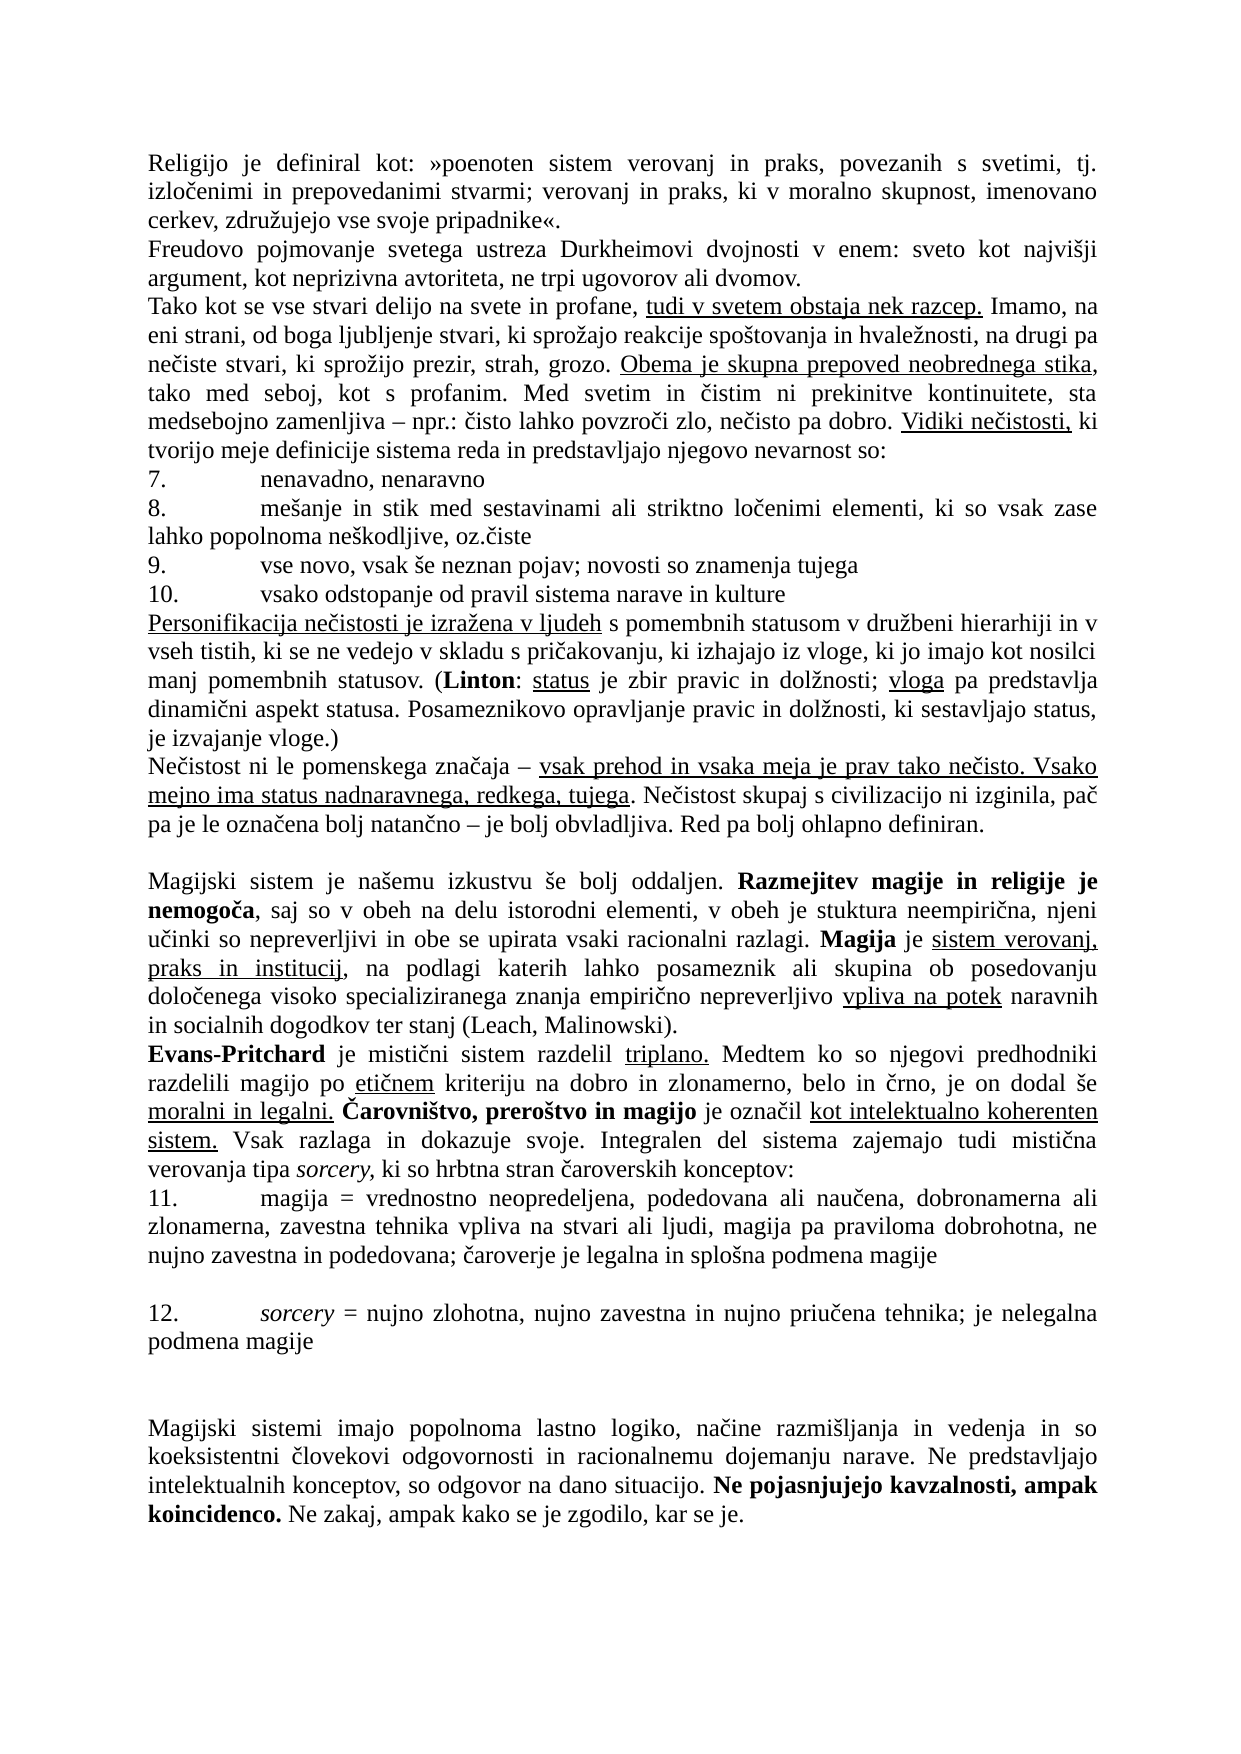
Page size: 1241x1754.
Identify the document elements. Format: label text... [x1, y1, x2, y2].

text Evans-Pritchard je mistični sistem razdelil triplano. Medtem ko so njegovi predhodniki razdelili magijo po etičnem kriteriju na dobro in zlonamerno, belo in črno, je on dodal še moralni in legalni. Čarovništvo, preroštvo in magijo je označil kot intelektualno koherenten sistem. Vsak razlaga in dokazuje svoje. Integralen del sistema zajemajo tudi mistična verovanja tipa sorcery, ki so hrbtna stran čaroverskih konceptov: [148, 1039, 1098, 1183]
list magija = vrednostno neopredeljena, podedovana ali naučena, dobronamerna ali zlonamerna, zavestna tehnika vpliva na stvari ali ljudi, magija pa praviloma dobrohotna, ne nujno zavestna in podedovana; čaroverje je legalna in splošna podmena magije [148, 1183, 1098, 1269]
text Tako kot se vse stvari delijo na svete in profane, tudi v svetem obstaja nek razcep. Imamo, na eni strani, od boga ljubljenje stvari, ki sprožajo reakcije spoštovanja in hvaležnosti, na drugi pa nečiste stvari, ki sprožijo prezir, strah, grozo. Obema je skupna prepoved neobrednega stika, tako med seboj, kot s profanim. Med svetim in čistim ni prekinitve kontinuitete, sta medsebojno zamenljiva – npr.: čisto lahko povzroči zlo, nečisto pa dobro. Vidiki nečistosti, ki tvorijo meje definicije sistema reda in predstavljajo njegovo nevarnost so: [148, 291, 1098, 464]
text Nečistost ni le pomenskega značaja – vsak prehod in vsaka meja je prav tako nečisto. Vsako mejno ima status nadnaravnega, redkega, tujega. Nečistost skupaj s civilizacijo ni izginila, pač pa je le označena bolj natančno – je bolj obvladljiva. Red pa bolj ohlapno definiran. [148, 751, 1098, 838]
list nenavadno, nenaravno [148, 464, 1098, 493]
text Magijski sistemi imajo popolnoma lastno logiko, načine razmišljanja in vedenja in so koeksistentni človekovi odgovornosti in racionalnemu dojemanju narave. Ne predstavljajo intelektualnih konceptov, so odgovor na dano situacijo. Ne pojasnjujejo kavzalnosti, ampak koincidenco. Ne zakaj, ampak kako se je zgodilo, kar se je. [148, 1413, 1098, 1528]
list vse novo, vsak še neznan pojav; novosti so znamenja tujega [148, 550, 1098, 579]
text Religijo je definiral kot: »poenoten sistem verovanj in praks, povezanih s svetimi, tj. izločenimi in prepovedanimi stvarmi; verovanj in praks, ki v moralno skupnost, imenovano cerkev, združujejo vse svoje pripadnike«. [148, 148, 1098, 234]
list sorcery = nujno zlohotna, nujno zavestna in nujno priučena tehnika; je nelegalna podmena magije [148, 1298, 1098, 1355]
text Magijski sistem je našemu izkustvu še bolj oddaljen. Razmejitev magije in religije je nemogoča, saj so v obeh na delu istorodni elementi, v obeh je stuktura neempirična, njeni učinki so nepreverljivi in obe se upirata vsaki racionalni razlagi. Magija je sistem verovanj, praks in institucij, na podlagi katerih lahko posameznik ali skupina ob posedovanju določenega visoko specializiranega znanja empirično nepreverljivo vpliva na potek naravnih in socialnih dogodkov ter stanj (Leach, Malinowski). [148, 866, 1098, 1039]
text Freudovo pojmovanje svetega ustreza Durkheimovi dvojnosti v enem: sveto kot najvišji argument, kot neprizivna avtoriteta, ne trpi ugovorov ali dvomov. [148, 234, 1098, 291]
text Personifikacija nečistosti je izražena v ljudeh s pomembnih statusom v družbeni hierarhiji in v vseh tistih, ki se ne vedejo v skladu s pričakovanju, ki izhajajo iz vloge, ki jo imajo kot nosilci manj pomembnih statusov. (Linton: status je zbir pravic in dolžnosti; vloga pa predstavlja dinamični aspekt statusa. Posameznikovo opravljanje pravic in dolžnosti, ki sestavljajo status, je izvajanje vloge.) [148, 608, 1098, 751]
list vsako odstopanje od pravil sistema narave in kulture [148, 579, 1098, 608]
list mešanje in stik med sestavinami ali striktno ločenimi elementi, ki so vsak zase lahko popolnoma neškodljive, oz.čiste [148, 493, 1098, 550]
